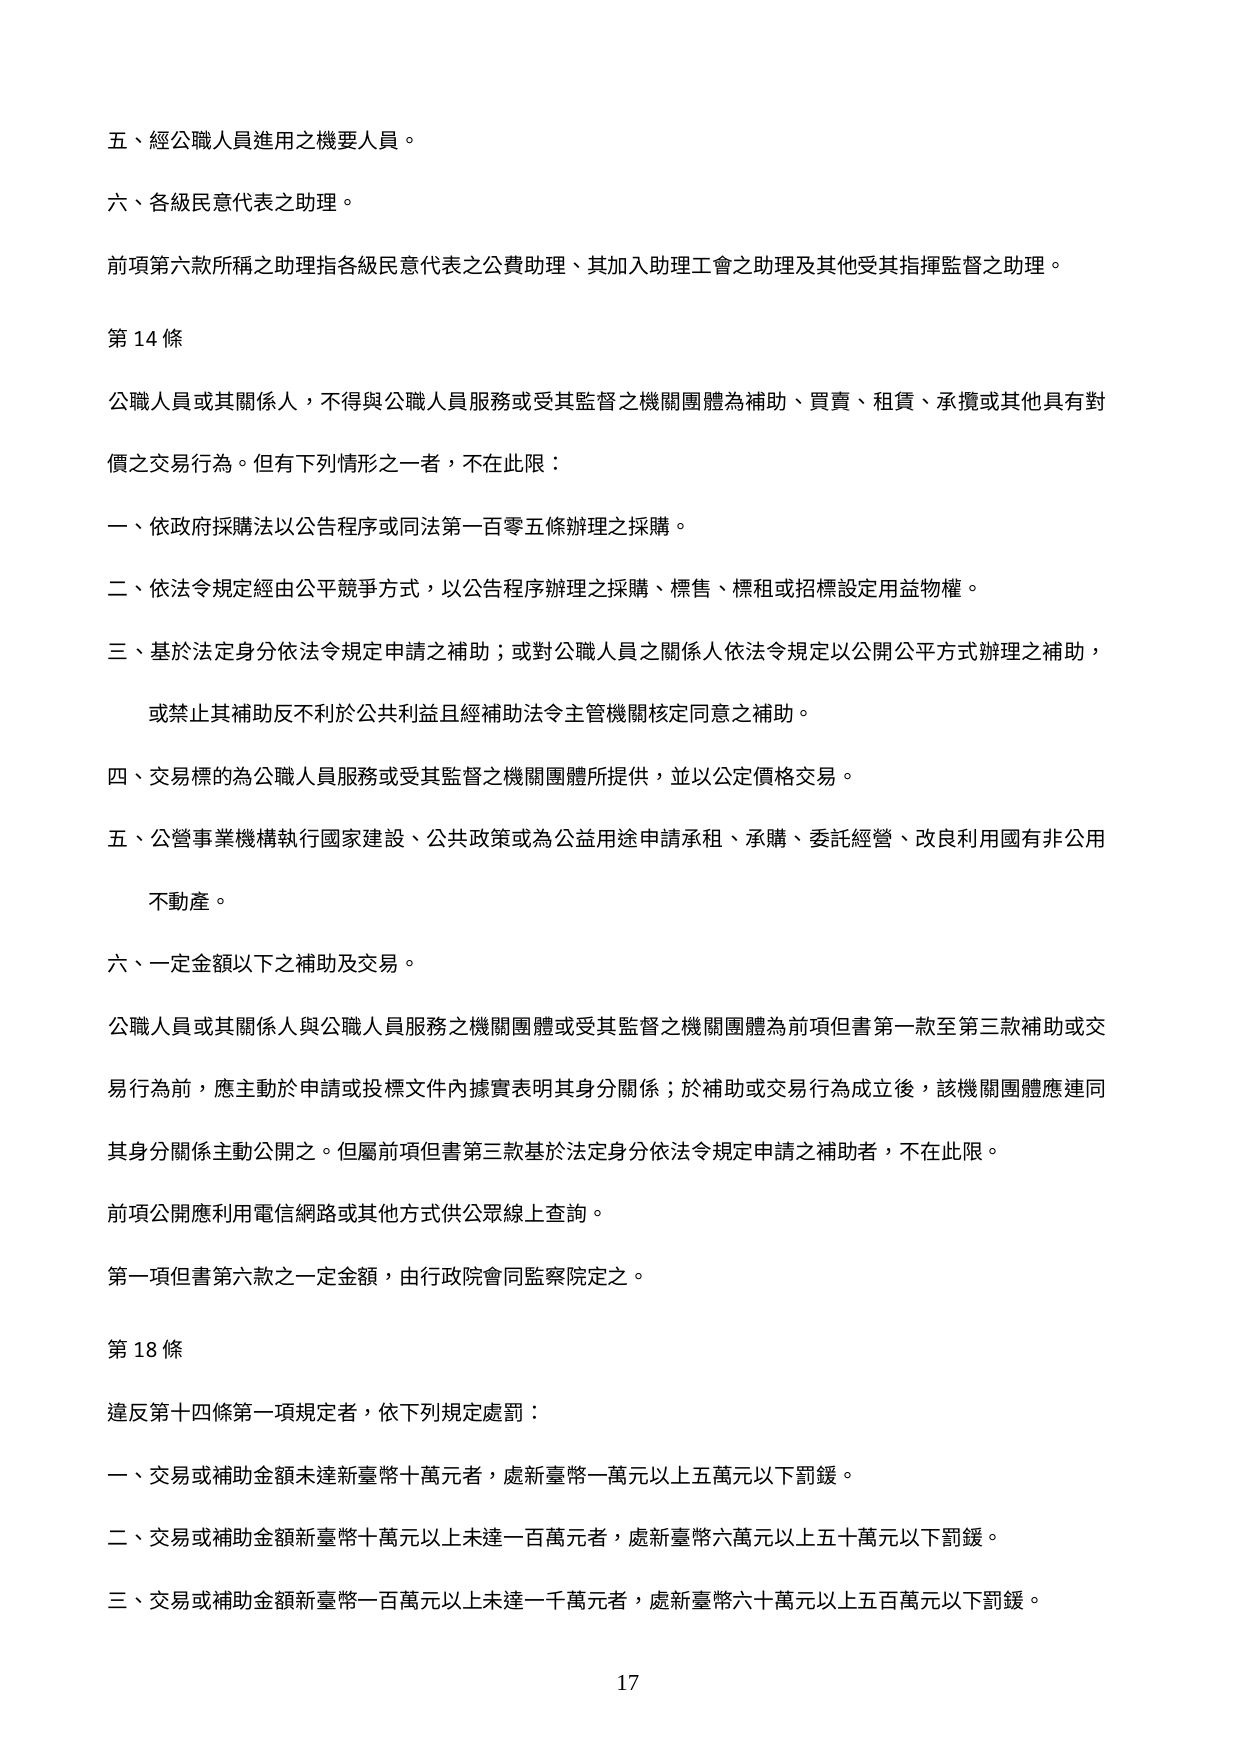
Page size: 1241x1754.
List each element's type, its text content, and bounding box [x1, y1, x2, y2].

text 公職人員或其關係人與公職人員服務之機關團體或受其監督之機關團體為前項但書第一款至第三款補助或交易行為前，應主動於申請或投標文件內據實表明其身分關係；於補助或交易行為成立後，該機關團體應連同其身分關係主動公開之。但屬前項但書第三款基於法定身分依法令規定申請之補助者，不在此限。 [108, 983, 1107, 1171]
text 前項第六款所稱之助理指各級民意代表之公費助理、其加入助理工會之助理及其他受其指揮監督之助理。 [108, 222, 1107, 285]
text 第14條 [108, 296, 1201, 358]
text 第一項但書第六款之一定金額，由行政院會同監察院定之。 [108, 1233, 1107, 1296]
text 公職人員或其關係人，不得與公職人員服務或受其監督之機關團體為補助、買賣、租賃、承攬或其他具有對價之交易行為。但有下列情形之一者，不在此限： [108, 358, 1107, 483]
text 一、依政府採購法以公告程序或同法第一百零五條辦理之採購。 [108, 483, 1107, 546]
text 二、交易或補助金額新臺幣十萬元以上未達一百萬元者，處新臺幣六萬元以上五十萬元以下罰鍰。 [108, 1495, 1107, 1557]
text 三、基於法定身分依法令規定申請之補助；或對公職人員之關係人依法令規定以公開公平方式辦理之補助，或禁止其補助反不利於公共利益且經補助法令主管機關核定同意之補助。 [108, 608, 1107, 733]
text 三、交易或補助金額新臺幣一百萬元以上未達一千萬元者，處新臺幣六十萬元以上五百萬元以下罰鍰。 [108, 1557, 1107, 1620]
text 一、交易或補助金額未達新臺幣十萬元者，處新臺幣一萬元以上五萬元以下罰鍰。 [108, 1432, 1107, 1495]
text 六、一定金額以下之補助及交易。 [108, 921, 1107, 983]
text 前項公開應利用電信網路或其他方式供公眾線上查詢。 [108, 1171, 1107, 1233]
text 第18條 [108, 1307, 1201, 1370]
text 五、經公職人員進用之機要人員。 [108, 97, 1107, 160]
text 六、各級民意代表之助理。 [108, 160, 1107, 222]
text 四、交易標的為公職人員服務或受其監督之機關團體所提供，並以公定價格交易。 [108, 733, 1107, 796]
text 二、依法令規定經由公平競爭方式，以公告程序辦理之採購、標售、標租或招標設定用益物權。 [108, 546, 1107, 608]
text 五、公營事業機構執行國家建設、公共政策或為公益用途申請承租、承購、委託經營、改良利用國有非公用不動產。 [108, 796, 1107, 921]
text 違反第十四條第一項規定者，依下列規定處罰： [108, 1370, 1107, 1432]
